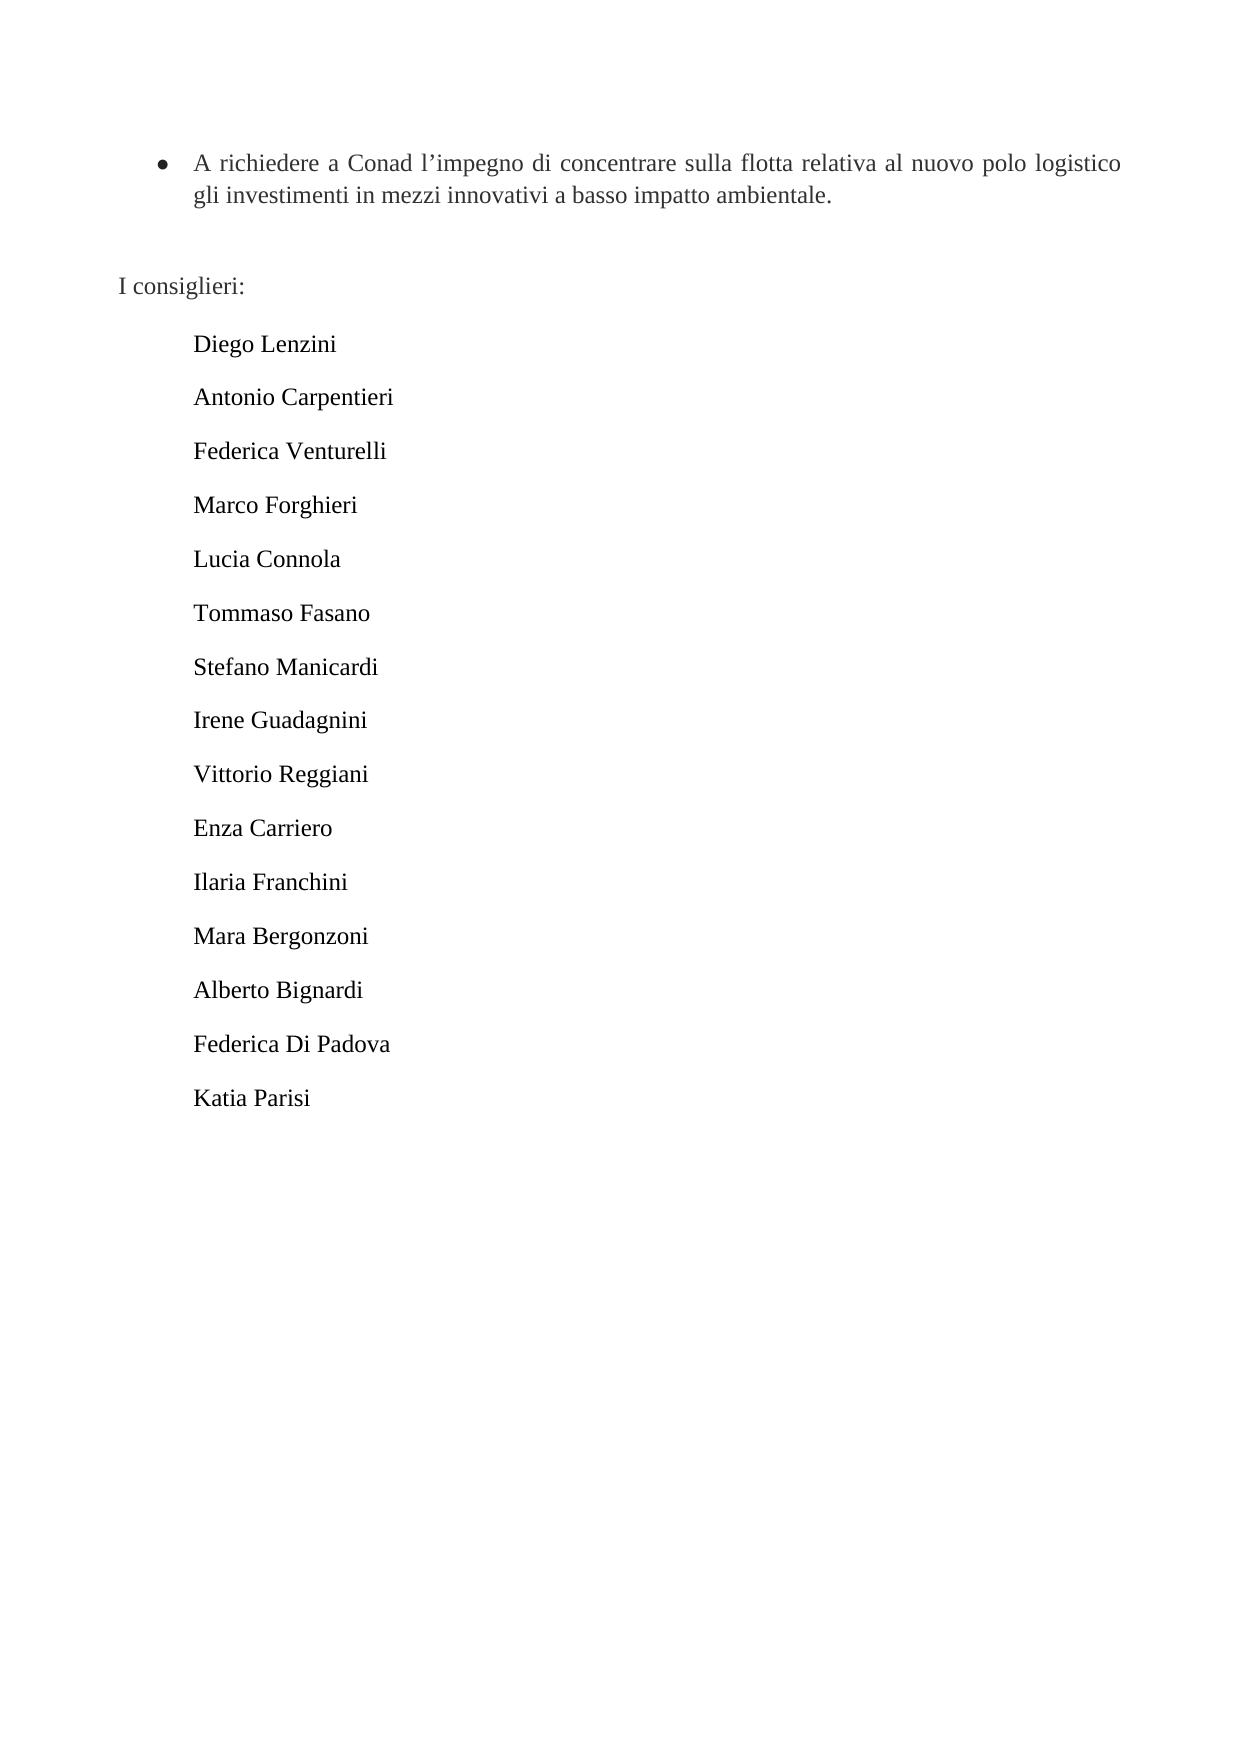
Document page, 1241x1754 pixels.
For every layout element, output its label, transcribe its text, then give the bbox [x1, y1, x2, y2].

text I consiglieri: [118, 271, 1048, 300]
text Vittorio Reggiani [193, 759, 1122, 788]
list A richiedere a Conad l’impegno di concentrare sulla flotta relativa al nuovo polo logistico gli investimenti in mezzi innovativi a basso impatto ambientale. [156, 148, 1122, 209]
text Enza Carriero [193, 813, 1122, 842]
text Federica Venturelli [193, 436, 1122, 465]
text Alberto Bignardi [193, 975, 1122, 1004]
text Lucia Connola [193, 544, 1122, 573]
text Stefano Manicardi [193, 652, 1122, 681]
text Antonio Carpentieri [193, 382, 1122, 411]
text Federica Di Padova [193, 1029, 1122, 1057]
text Tommaso Fasano [193, 598, 1122, 627]
text Marco Forghieri [193, 490, 1122, 519]
text Mara Bergonzoni [193, 921, 1122, 950]
text Diego Lenzini [193, 329, 1122, 357]
text Katia Parisi [193, 1083, 1122, 1111]
text Irene Guadagnini [193, 706, 1122, 734]
text Ilaria Franchini [193, 867, 1122, 896]
